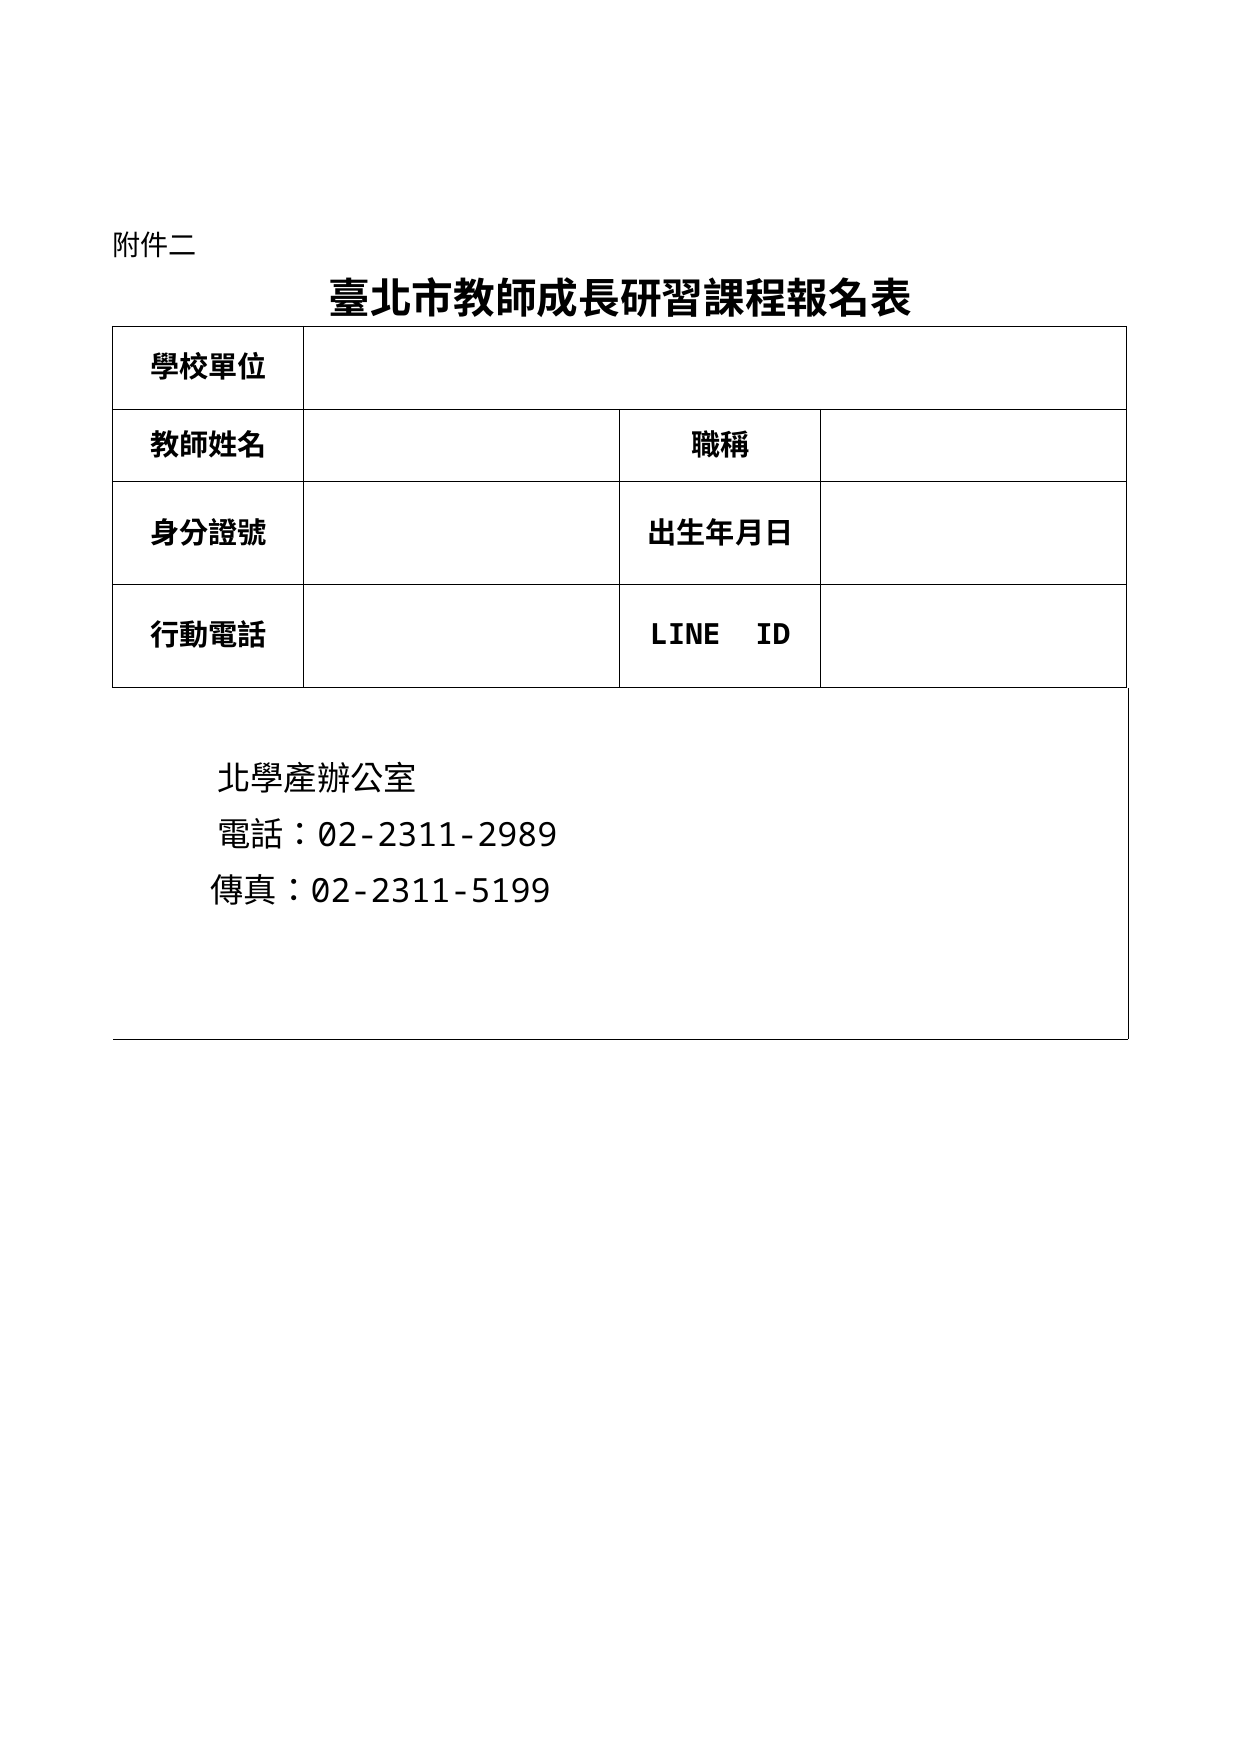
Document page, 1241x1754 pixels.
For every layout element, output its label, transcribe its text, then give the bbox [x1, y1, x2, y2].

table_cell [304, 585, 619, 687]
table_cell [821, 585, 1126, 687]
table_cell 職稱 [620, 410, 820, 481]
table_cell [821, 410, 1126, 481]
table_header 學校單位 [113, 327, 303, 409]
table_cell 行動電話 [113, 585, 303, 687]
table_cell 教師姓名 [113, 410, 303, 481]
table_cell LINE ID [620, 585, 820, 687]
table_cell [821, 482, 1126, 584]
table_cell 身分證號 [113, 482, 303, 584]
text 電話：02-2311-2989 [112, 743, 1128, 799]
table_cell [304, 410, 619, 481]
text 傳真：02-2311-5199 [112, 799, 1128, 912]
table_header [304, 327, 1126, 409]
text 北學產辦公室 [112, 688, 1128, 743]
text 臺北市教師成長研習課程報名表 [112, 263, 1128, 326]
table_cell [304, 482, 619, 584]
text 附件二 [112, 221, 1128, 263]
table_cell 出生年月日 [620, 482, 820, 584]
